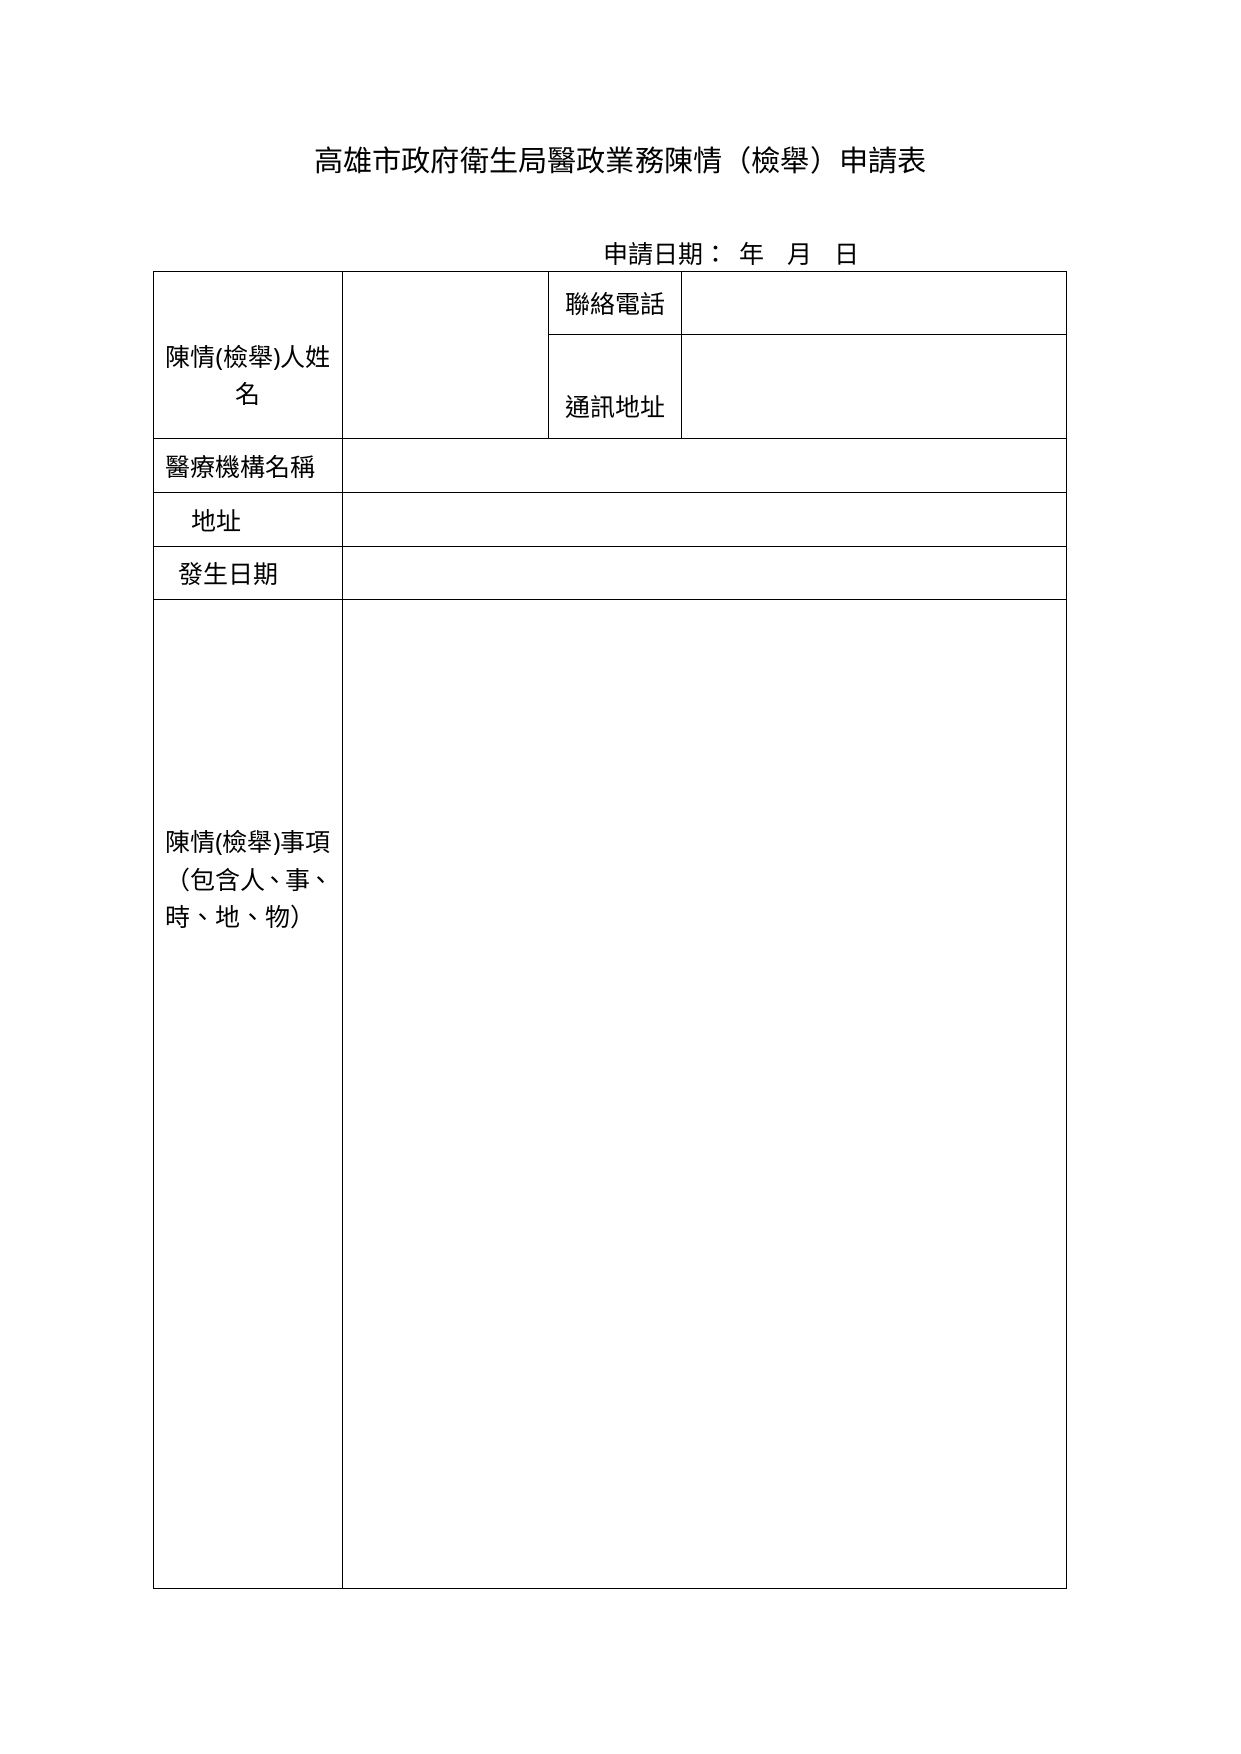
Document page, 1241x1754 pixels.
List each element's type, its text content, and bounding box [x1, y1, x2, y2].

table_cell [343, 547, 1066, 599]
text 申請日期： 年 月 日 [165, 233, 1025, 271]
table_cell [343, 439, 1066, 492]
text 高雄市政府衛生局醫政業務陳情（檢舉）申請表 [165, 121, 1075, 196]
table_cell 陳情(檢舉)事項（包含人、事、時、地、物） [154, 600, 342, 1588]
table_header [682, 272, 1066, 333]
table_cell 發生日期 [154, 547, 342, 599]
table_cell [682, 335, 1066, 438]
table_header 陳情(檢舉)人姓名 [154, 272, 342, 438]
table_cell [343, 493, 1066, 546]
table_header [343, 272, 548, 438]
table_cell 醫療機構名稱 [154, 439, 342, 492]
table_cell [343, 600, 1066, 1588]
table_cell 通訊地址 [549, 335, 681, 438]
table_cell 地址 [154, 493, 342, 546]
table_header 聯絡電話 [549, 272, 681, 333]
